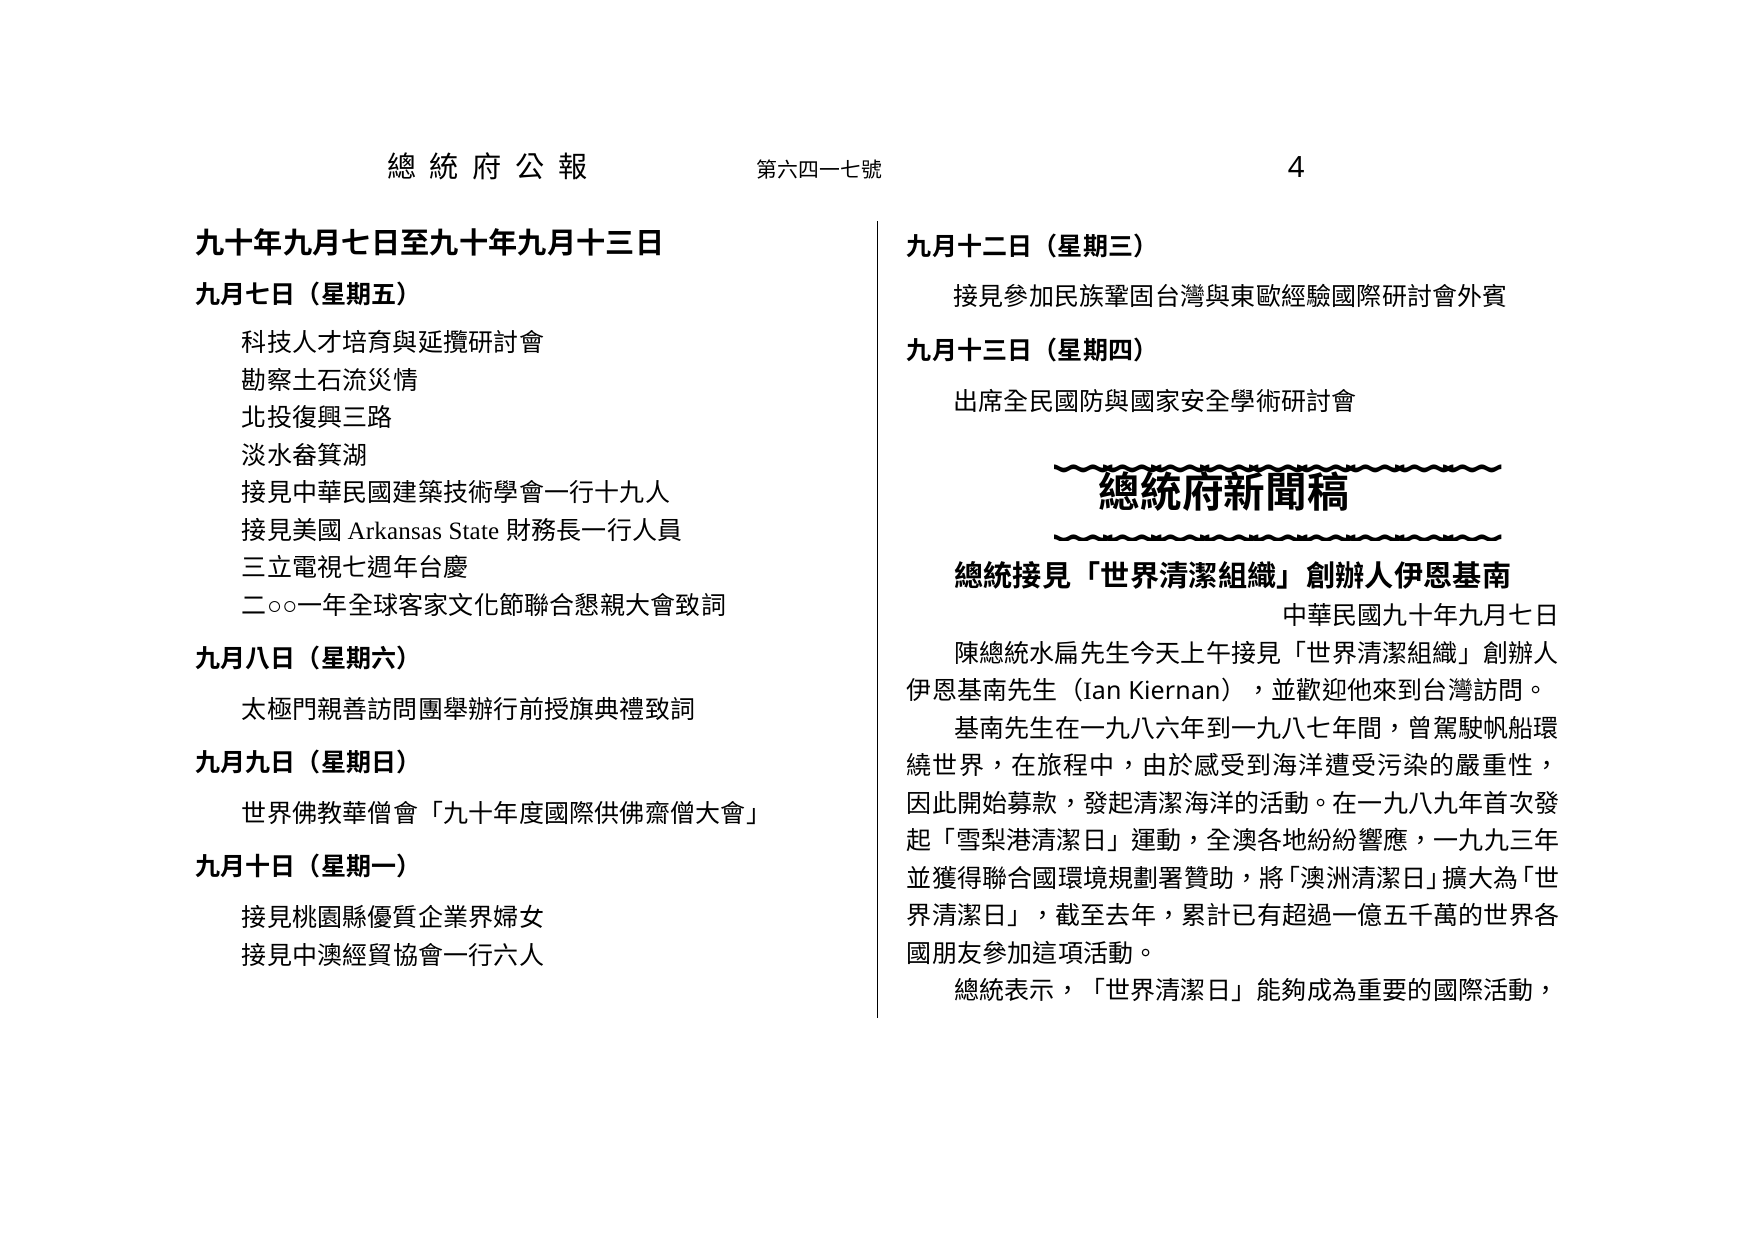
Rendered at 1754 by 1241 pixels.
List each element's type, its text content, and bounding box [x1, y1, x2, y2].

text 科技人才培育與延攬研討會 [242, 322, 847, 359]
text 九月八日（星期六） [195, 634, 847, 676]
text 接見參加民族鞏固台灣與東歐經驗國際研討會外賓 [953, 276, 1559, 313]
text 九月七日（星期五） [195, 272, 847, 311]
table_header [904, 443, 1051, 467]
table_cell [904, 518, 1051, 540]
text 勘察土石流災情 [242, 359, 847, 397]
text 北投復興三路 [242, 397, 847, 434]
text 接見美國Arkansas State 財務長一行人員 [242, 509, 847, 547]
text 世界佛教華僧會「九十年度國際供佛齋僧大會」 [242, 792, 847, 830]
text 九月十三日（星期四） [907, 326, 1559, 367]
text 總統接見「世界清潔組織」創辦人伊恩基南 [954, 553, 1559, 594]
text 總統表示，「世界清潔日」能夠成為重要的國際活動， [907, 969, 1559, 1007]
text 淡水畚箕湖 [242, 434, 847, 472]
text 二○○一年全球客家文化節聯合懇親大會致詞 [242, 584, 847, 622]
text 陳總統水扁先生今天上午接見「世界清潔組織」創辦人伊恩基南先生（Ian Kiernan），並歡迎他來到台灣訪問。 [907, 632, 1559, 707]
text 九月十二日（星期三） [907, 222, 1559, 263]
text 九月十日（星期一） [195, 842, 847, 884]
text 接見中華民國建築技術學會一行十九人 [242, 472, 847, 509]
text 九月九日（星期日） [195, 738, 847, 780]
text 三立電視七週年台慶 [242, 547, 847, 584]
text 中華民國九十年九月七日 [954, 594, 1559, 632]
text 出席全民國防與國家安全學術研討會 [953, 380, 1559, 417]
table_header ﹏﹏﹏﹏﹏﹏﹏﹏﹏ [1051, 443, 1564, 467]
table_cell [904, 468, 1051, 517]
text 接見桃園縣優質企業界婦女 [242, 897, 847, 934]
text 太極門親善訪問團舉辦行前授旗典禮致詞 [242, 688, 847, 726]
text 基南先生在一九八六年到一九八七年間，曾駕駛帆船環繞世界，在旅程中，由於感受到海洋遭受污染的嚴重性，因此開始募款，發起清潔海洋的活動。在一九八九年首次發起「雪梨港清潔日」運動，全澳各地紛紛響應，一九九三年並獲得聯合國環境規劃署贊助，將「澳洲清潔日」擴大為「世界清潔日」，截至去年，累計已有超過一億五千萬的世界各國朋友參加這項活動。 [907, 707, 1559, 969]
text 接見中澳經貿協會一行六人 [242, 934, 847, 972]
table_cell ﹏﹏﹏﹏﹏﹏﹏﹏﹏ [1051, 518, 1564, 540]
table_cell 總統府新聞稿 [1051, 468, 1564, 517]
text 九十年九月七日至九十年九月十三日 [195, 222, 847, 261]
